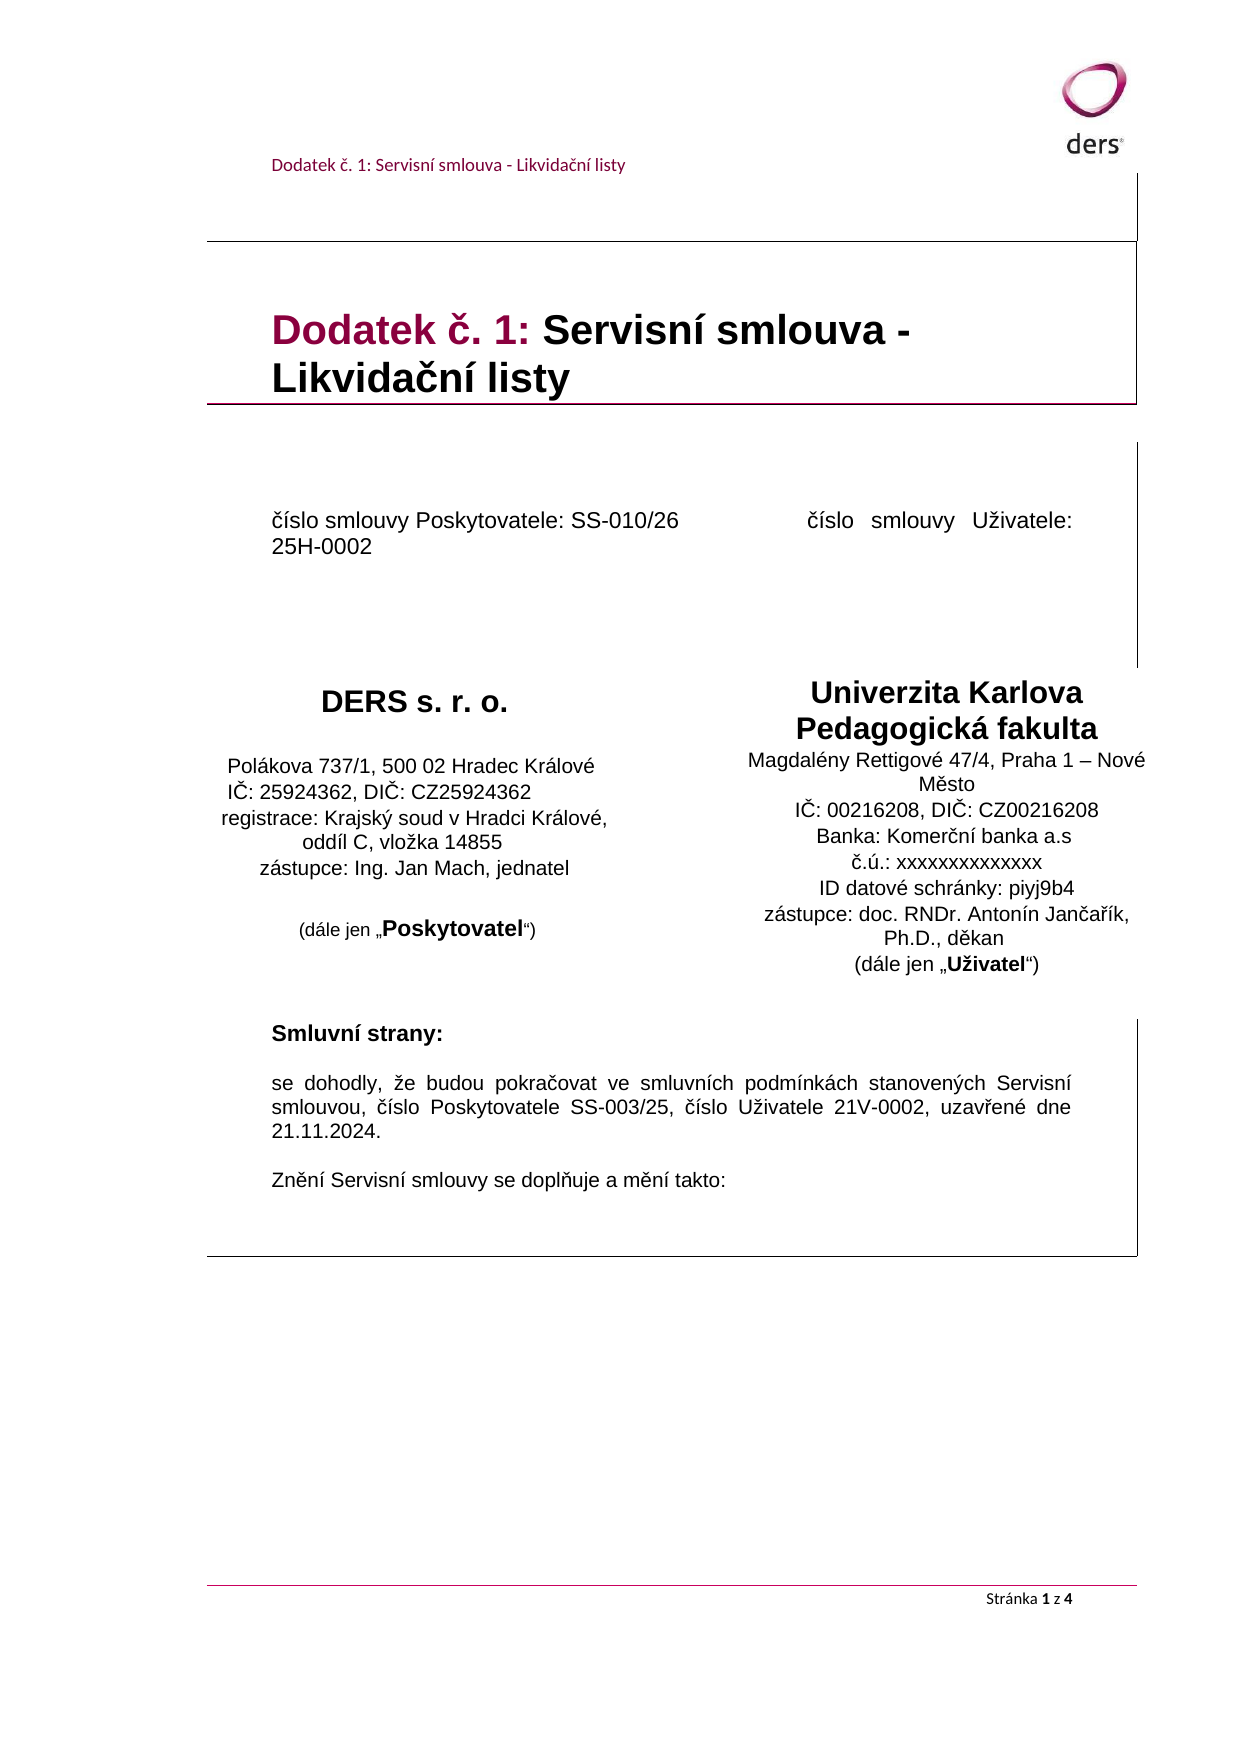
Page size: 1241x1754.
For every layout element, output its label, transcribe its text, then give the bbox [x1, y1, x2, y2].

text Smluvní strany: [207, 608, 1137, 1006]
text číslo smlouvy Poskytovatele: SS-010/26 číslo smlouvy Uživatele: 25H-0002 [207, 442, 1137, 559]
text Znění Servisní smlouvy se doplňuje a mění takto: [207, 1103, 1137, 1256]
text se dohodly, že budou pokračovat ve smluvních podmínkách stanovených Servisní smlouvou, číslo Poskytovatele SS-003/25, číslo Uživatele 21V-0002, uzavřené dne 21.11.2024. [207, 1006, 1137, 1103]
text Dodatek č. 1: Servisní smlouva - Likvidační listy [207, 241, 1136, 403]
